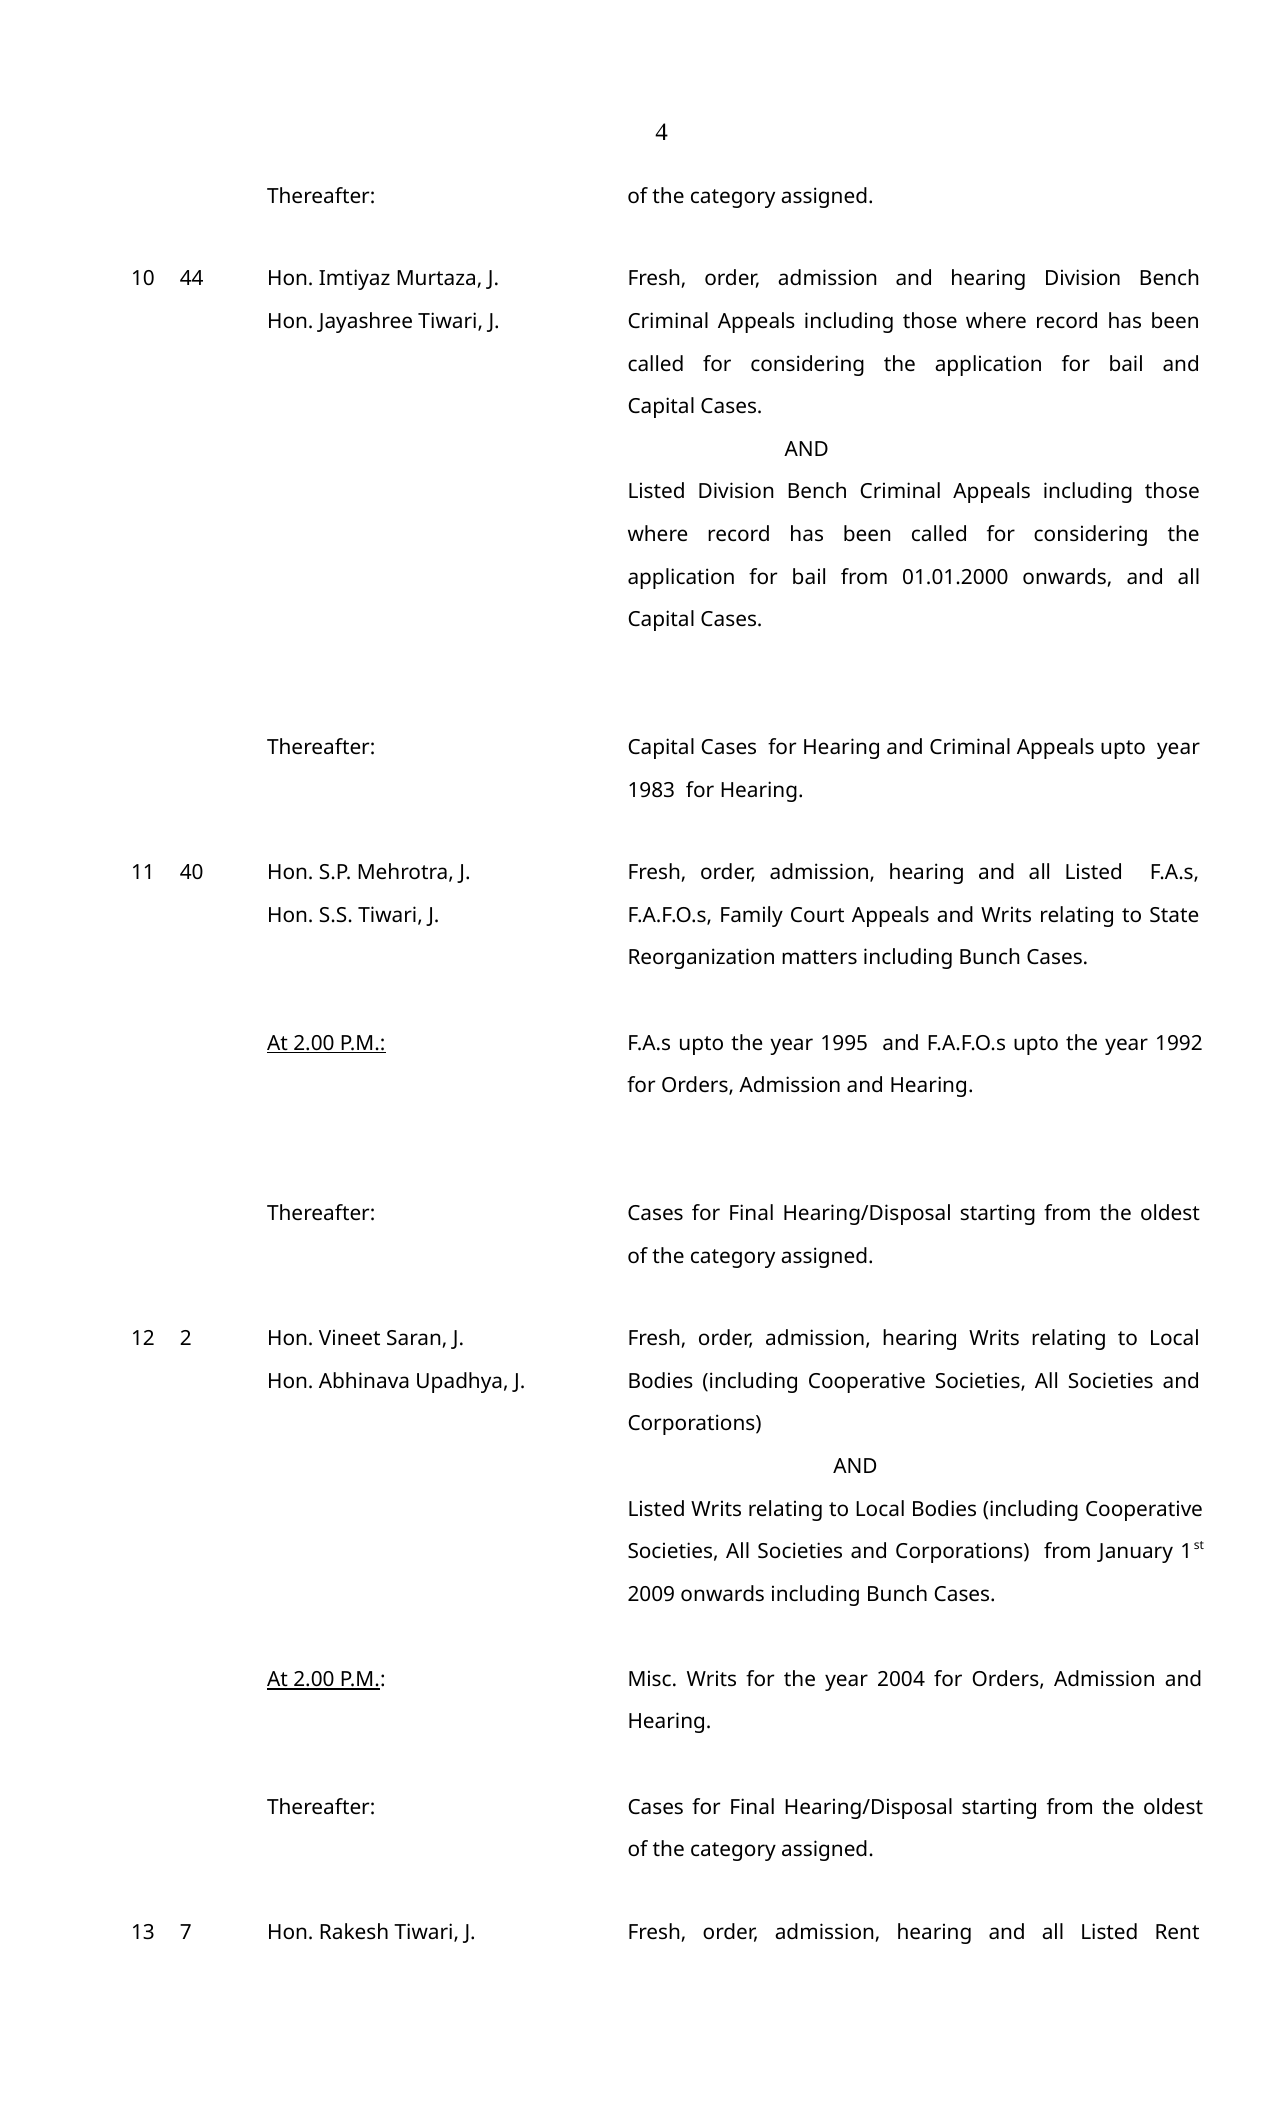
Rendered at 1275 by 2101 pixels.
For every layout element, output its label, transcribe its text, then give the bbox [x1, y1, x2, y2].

table_cell Fresh, order, admission, hearing Writs relating to Local Bodies (including Cooperative Societies, All Societies and Corporations) AND Listed Writs relating to Local Bodies (including Cooperative Societies, All Societies and Corporations) from January 1st 2009 onwards including Bunch Cases. Misc. Writs for the year 2004 for Orders, Admission and Hearing. Cases for Final Hearing/Disposal starting from the oldest of the category assigned. [622, 1318, 1206, 1911]
table_cell Hon. Vineet Saran, J. Hon. Abhinava Upadhya, J. At 2.00 P.M.: Thereafter: [261, 1318, 622, 1911]
table_cell Hon. Rakesh Tiwari, J. [261, 1911, 622, 1982]
table_cell Thereafter: [261, 175, 622, 258]
table_cell 11 [125, 852, 174, 1317]
table_cell [125, 175, 174, 258]
table_cell 44 [174, 258, 261, 852]
table_cell 10 [125, 258, 174, 852]
table_cell Fresh, order, admission and hearing Division Bench Criminal Appeals including those where record has been called for considering the application for bail and Capital Cases. AND Listed Division Bench Criminal Appeals including those where record has been called for considering the application for bail from 01.01.2000 onwards, and all Capital Cases. Capital Cases for Hearing and Criminal Appeals upto year 1983 for Hearing. [622, 258, 1206, 852]
table_cell 2 [174, 1318, 261, 1911]
table_cell 7 [174, 1911, 261, 1982]
table_cell of the category assigned. [622, 175, 1206, 258]
table_cell Fresh, order, admission, hearing and all Listed Rent [622, 1911, 1206, 1982]
table_cell 12 [125, 1318, 174, 1911]
table_cell [174, 175, 261, 258]
table_cell Hon. S.P. Mehrotra, J. Hon. S.S. Tiwari, J. At 2.00 P.M.: Thereafter: [261, 852, 622, 1317]
table_cell 40 [174, 852, 261, 1317]
table_cell Hon. Imtiyaz Murtaza, J. Hon. Jayashree Tiwari, J. Thereafter: [261, 258, 622, 852]
table_cell 13 [125, 1911, 174, 1982]
table_cell Fresh, order, admission, hearing and all Listed F.A.s, F.A.F.O.s, Family Court Appeals and Writs relating to State Reorganization matters including Bunch Cases. F.A.s upto the year 1995 and F.A.F.O.s upto the year 1992 for Orders, Admission and Hearing. Cases for Final Hearing/Disposal starting from the oldest of the category assigned. [622, 852, 1206, 1317]
